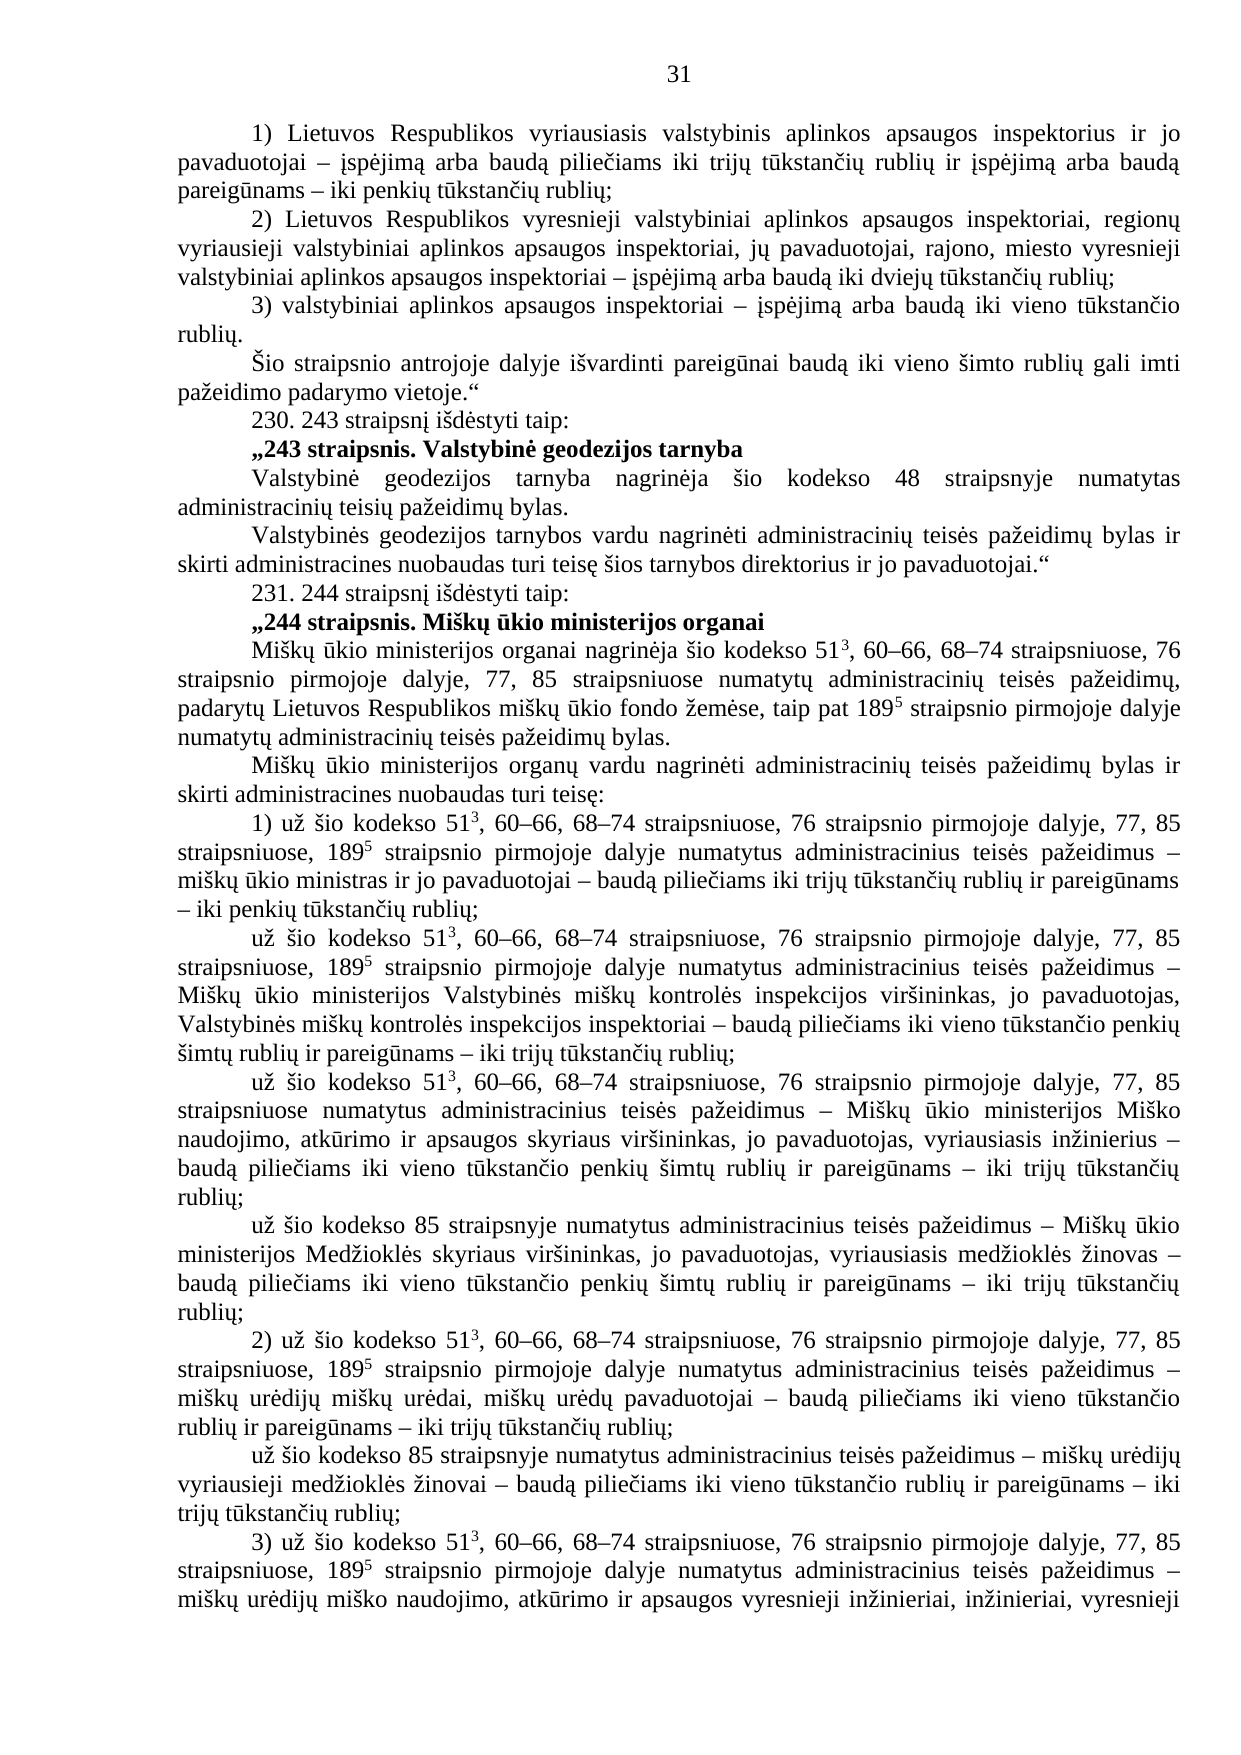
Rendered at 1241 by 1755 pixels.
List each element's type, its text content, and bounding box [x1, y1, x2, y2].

text už šio kodekso 513, 60–66, 68–74 straipsniuose, 76 straipsnio pirmojoje dalyje, 77, 85 straipsniuose numatytus administracinius teisės pažeidimus – Miškų ūkio ministerijos Miško naudojimo, atkūrimo ir apsaugos skyriaus viršininkas, jo pavaduotojas, vyriausiasis inžinierius – baudą piliečiams iki vieno tūkstančio penkių šimtų rublių ir pareigūnams – iki trijų tūkstančių rublių; [177, 1067, 1181, 1211]
text 3) valstybiniai aplinkos apsaugos inspektoriai – įspėjimą arba baudą iki vieno tūkstančio rublių. [177, 291, 1181, 348]
text 2) už šio kodekso 513, 60–66, 68–74 straipsniuose, 76 straipsnio pirmojoje dalyje, 77, 85 straipsniuose, 1895 straipsnio pirmojoje dalyje numatytus administracinius teisės pažeidimus – miškų urėdijų miškų urėdai, miškų urėdų pavaduotojai – baudą piliečiams iki vieno tūkstančio rublių ir pareigūnams – iki trijų tūkstančių rublių; [177, 1326, 1181, 1441]
text 1) už šio kodekso 513, 60–66, 68–74 straipsniuose, 76 straipsnio pirmojoje dalyje, 77, 85 straipsniuose, 1895 straipsnio pirmojoje dalyje numatytus administracinius teisės pažeidimus – miškų ūkio ministras ir jo pavaduotojai – baudą piliečiams iki trijų tūkstančių rublių ir pareigūnams – iki penkių tūkstančių rublių; [177, 808, 1181, 923]
text Valstybinė geodezijos tarnyba nagrinėja šio kodekso 48 straipsnyje numatytas administracinių teisių pažeidimų bylas. [177, 463, 1181, 521]
text Šio straipsnio antrojoje dalyje išvardinti pareigūnai baudą iki vieno šimto rublių gali imti pažeidimo padarymo vietoje.“ [177, 348, 1181, 406]
text 2) Lietuvos Respublikos vyresnieji valstybiniai aplinkos apsaugos inspektoriai, regionų vyriausieji valstybiniai aplinkos apsaugos inspektoriai, jų pavaduotojai, rajono, miesto vyresnieji valstybiniai aplinkos apsaugos inspektoriai – įspėjimą arba baudą iki dviejų tūkstančių rublių; [177, 204, 1181, 291]
text 230. 243 straipsnį išdėstyti taip: [177, 406, 1181, 434]
text už šio kodekso 85 straipsnyje numatytus administracinius teisės pažeidimus – Miškų ūkio ministerijos Medžioklės skyriaus viršininkas, jo pavaduotojas, vyriausiasis medžioklės žinovas – baudą piliečiams iki vieno tūkstančio penkių šimtų rublių ir pareigūnams – iki trijų tūkstančių rublių; [177, 1211, 1181, 1326]
text Valstybinės geodezijos tarnybos vardu nagrinėti administracinių teisės pažeidimų bylas ir skirti administracines nuobaudas turi teisę šios tarnybos direktorius ir jo pavaduotojai.“ [177, 521, 1181, 578]
text 3) už šio kodekso 513, 60–66, 68–74 straipsniuose, 76 straipsnio pirmojoje dalyje, 77, 85 straipsniuose, 1895 straipsnio pirmojoje dalyje numatytus administracinius teisės pažeidimus – miškų urėdijų miško naudojimo, atkūrimo ir apsaugos vyresnieji inžinieriai, inžinieriai, vyresnieji [177, 1527, 1181, 1613]
text už šio kodekso 513, 60–66, 68–74 straipsniuose, 76 straipsnio pirmojoje dalyje, 77, 85 straipsniuose, 1895 straipsnio pirmojoje dalyje numatytus administracinius teisės pažeidimus – Miškų ūkio ministerijos Valstybinės miškų kontrolės inspekcijos viršininkas, jo pavaduotojas, Valstybinės miškų kontrolės inspekcijos inspektoriai – baudą piliečiams iki vieno tūkstančio penkių šimtų rublių ir pareigūnams – iki trijų tūkstančių rublių; [177, 923, 1181, 1067]
text 1) Lietuvos Respublikos vyriausiasis valstybinis aplinkos apsaugos inspektorius ir jo pavaduotojai – įspėjimą arba baudą piliečiams iki trijų tūkstančių rublių ir įspėjimą arba baudą pareigūnams – iki penkių tūkstančių rublių; [177, 118, 1181, 204]
text Miškų ūkio ministerijos organai nagrinėja šio kodekso 513, 60–66, 68–74 straipsniuose, 76 straipsnio pirmojoje dalyje, 77, 85 straipsniuose numatytų administracinių teisės pažeidimų, padarytų Lietuvos Respublikos miškų ūkio fondo žemėse, taip pat 1895 straipsnio pirmojoje dalyje numatytų administracinių teisės pažeidimų bylas. [177, 636, 1181, 751]
text „243 straipsnis. Valstybinė geodezijos tarnyba [177, 434, 1181, 463]
text „244 straipsnis. Miškų ūkio ministerijos organai [177, 607, 1181, 636]
text už šio kodekso 85 straipsnyje numatytus administracinius teisės pažeidimus – miškų urėdijų vyriausieji medžioklės žinovai – baudą piliečiams iki vieno tūkstančio rublių ir pareigūnams – iki trijų tūkstančių rublių; [177, 1441, 1181, 1527]
text 231. 244 straipsnį išdėstyti taip: [177, 578, 1181, 607]
text Miškų ūkio ministerijos organų vardu nagrinėti administracinių teisės pažeidimų bylas ir skirti administracines nuobaudas turi teisę: [177, 751, 1181, 808]
